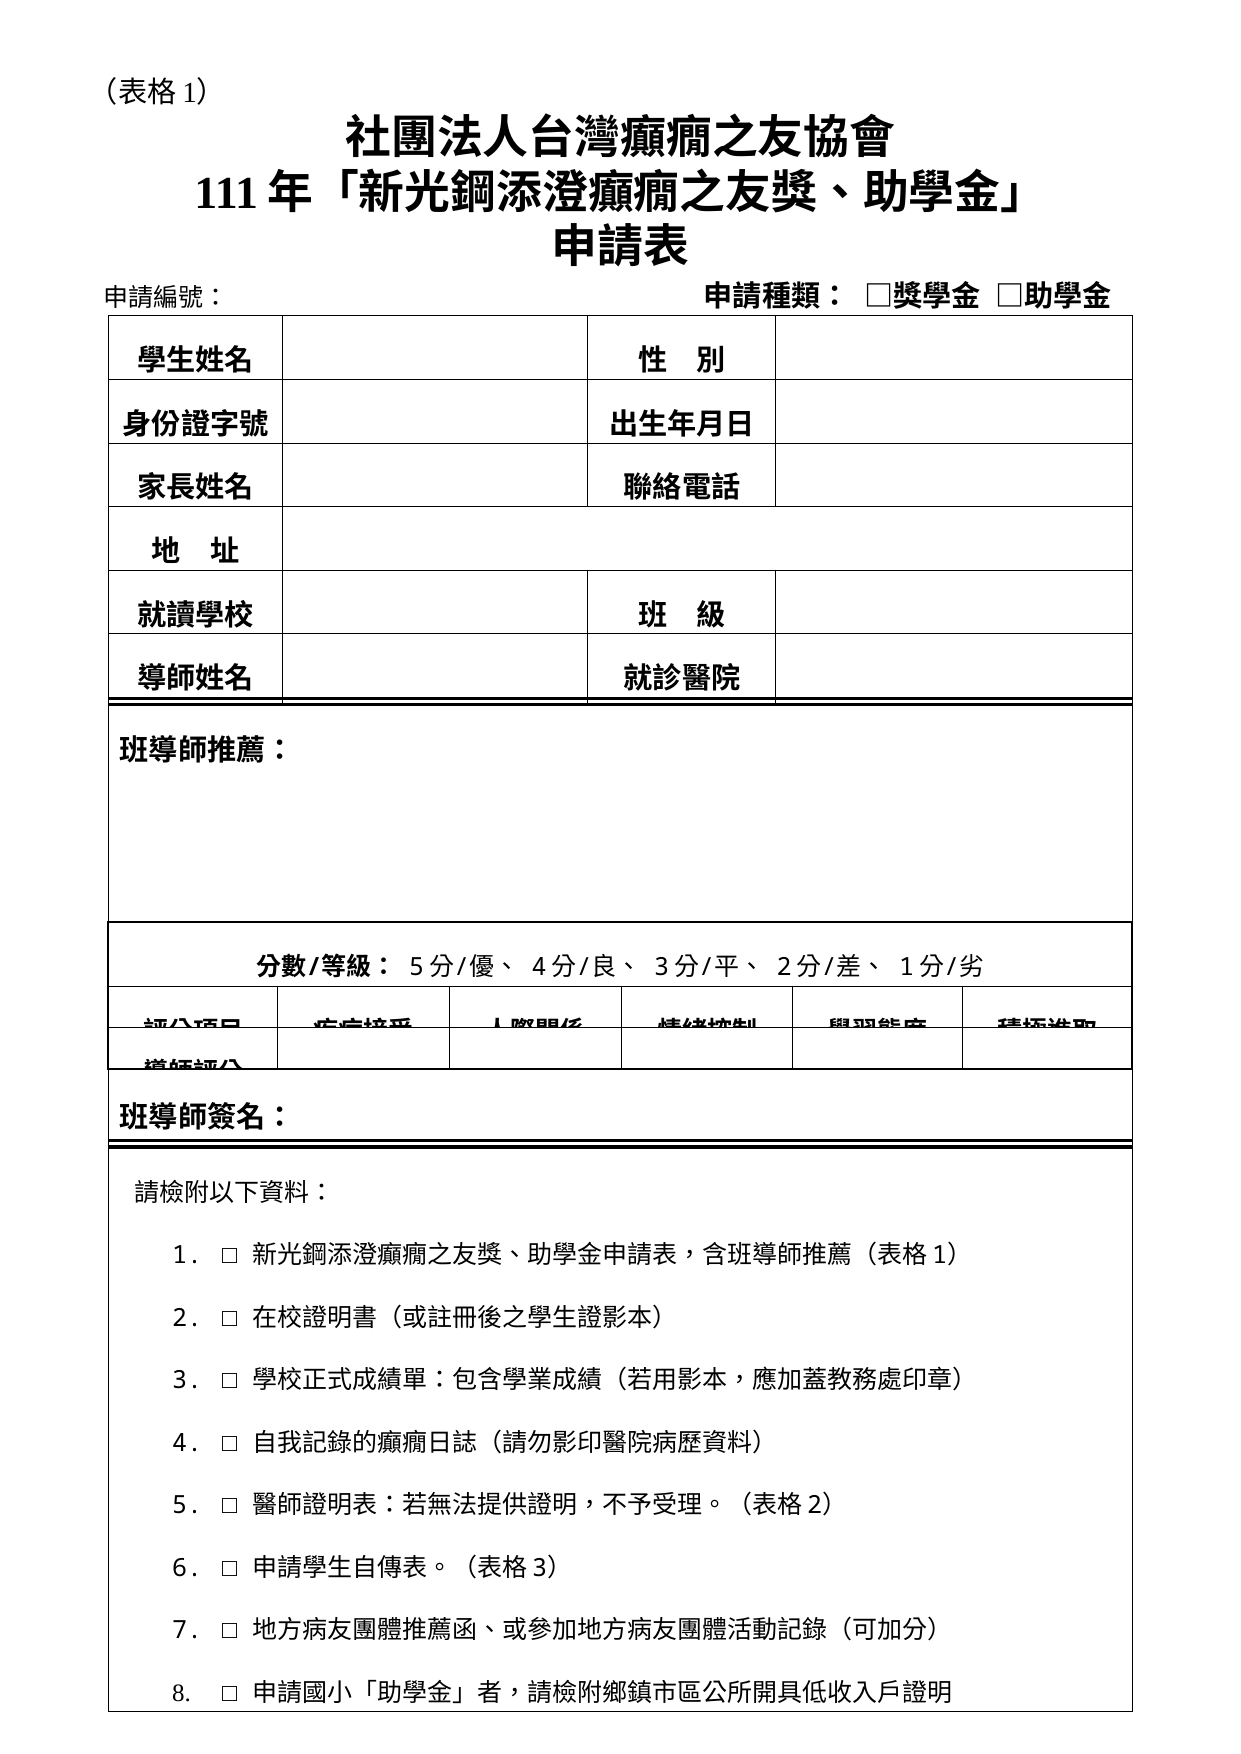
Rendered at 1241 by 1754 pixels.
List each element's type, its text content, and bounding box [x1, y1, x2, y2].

table_cell 出生年月日 [588, 380, 775, 442]
table_cell [283, 634, 587, 697]
table_header [776, 316, 1132, 379]
table_cell 班導師推薦： [109, 706, 1132, 921]
table_cell [622, 1028, 792, 1068]
table_cell 評分項目 [109, 987, 277, 1027]
table_cell 積極進取 [963, 987, 1131, 1027]
table_cell [776, 444, 1132, 506]
table_cell 就診醫院 [588, 634, 775, 697]
table_cell 請檢附以下資料： □ 新光鋼添澄癲癇之友獎、助學金申請表，含班導師推薦（表格1） □ 在校證明書（或註冊後之學生證影本） □ 學校正式成績單：包含學業成績（若用影本，應加蓋教務處印章） □ 自我記錄的癲癇日誌（請勿影印醫院病歷資料） □ 醫師證明表：若無法提供證明，不予受理。（表格2） □ 申請學生自傳表。（表格3） □ 地方病友團體推薦函、或參加地方病友團體活動記錄（可加分） □ 申請國小「助學金」者，請檢附鄉鎮市區公所開具低收入戶證明 [109, 1149, 1132, 1711]
table_cell 疾病接受 [278, 987, 449, 1027]
table_cell 地 址 [109, 507, 282, 569]
table_cell [963, 1028, 1131, 1068]
table_cell 身份證字號 [109, 380, 282, 442]
table_cell [278, 1028, 449, 1068]
table_cell [283, 444, 587, 506]
table_cell 家長姓名 [109, 444, 282, 506]
table_cell 情緒控制 [622, 987, 792, 1027]
table_cell [283, 507, 1132, 569]
table_cell 導師姓名 [109, 634, 282, 697]
text （表格1） [89, 48, 1152, 111]
table_header 學生姓名 [109, 316, 282, 379]
table_header [283, 316, 587, 379]
table_cell [776, 634, 1132, 697]
text 社團法人台灣癲癇之友協會 [89, 111, 1152, 165]
table_cell 聯絡電話 [588, 444, 775, 506]
table_cell [793, 1028, 962, 1068]
table_cell 就讀學校 [109, 571, 282, 633]
table_cell 人際關係 [450, 987, 621, 1027]
text 111年「新光鋼添澄癲癇之友獎、助學金」 [89, 165, 1152, 219]
table_cell 學習態度 [793, 987, 962, 1027]
table_cell [776, 380, 1132, 442]
text 申請編號： 申請種類： □獎學金 □助學金 [103, 273, 1152, 315]
text 申請表 [89, 219, 1152, 273]
table_cell 分數/等級： 5分/優、 4分/良、 3分/平、 2分/差、 1分/劣 [109, 923, 1131, 986]
table_cell 班 級 [588, 571, 775, 633]
table_cell [776, 571, 1132, 633]
table_cell 導師評分 [109, 1028, 277, 1068]
table_cell [450, 1028, 621, 1068]
table_cell [283, 380, 587, 442]
table_header 性 別 [588, 316, 775, 379]
table_cell [283, 571, 587, 633]
table_cell 班導師簽名： [109, 1070, 1132, 1139]
